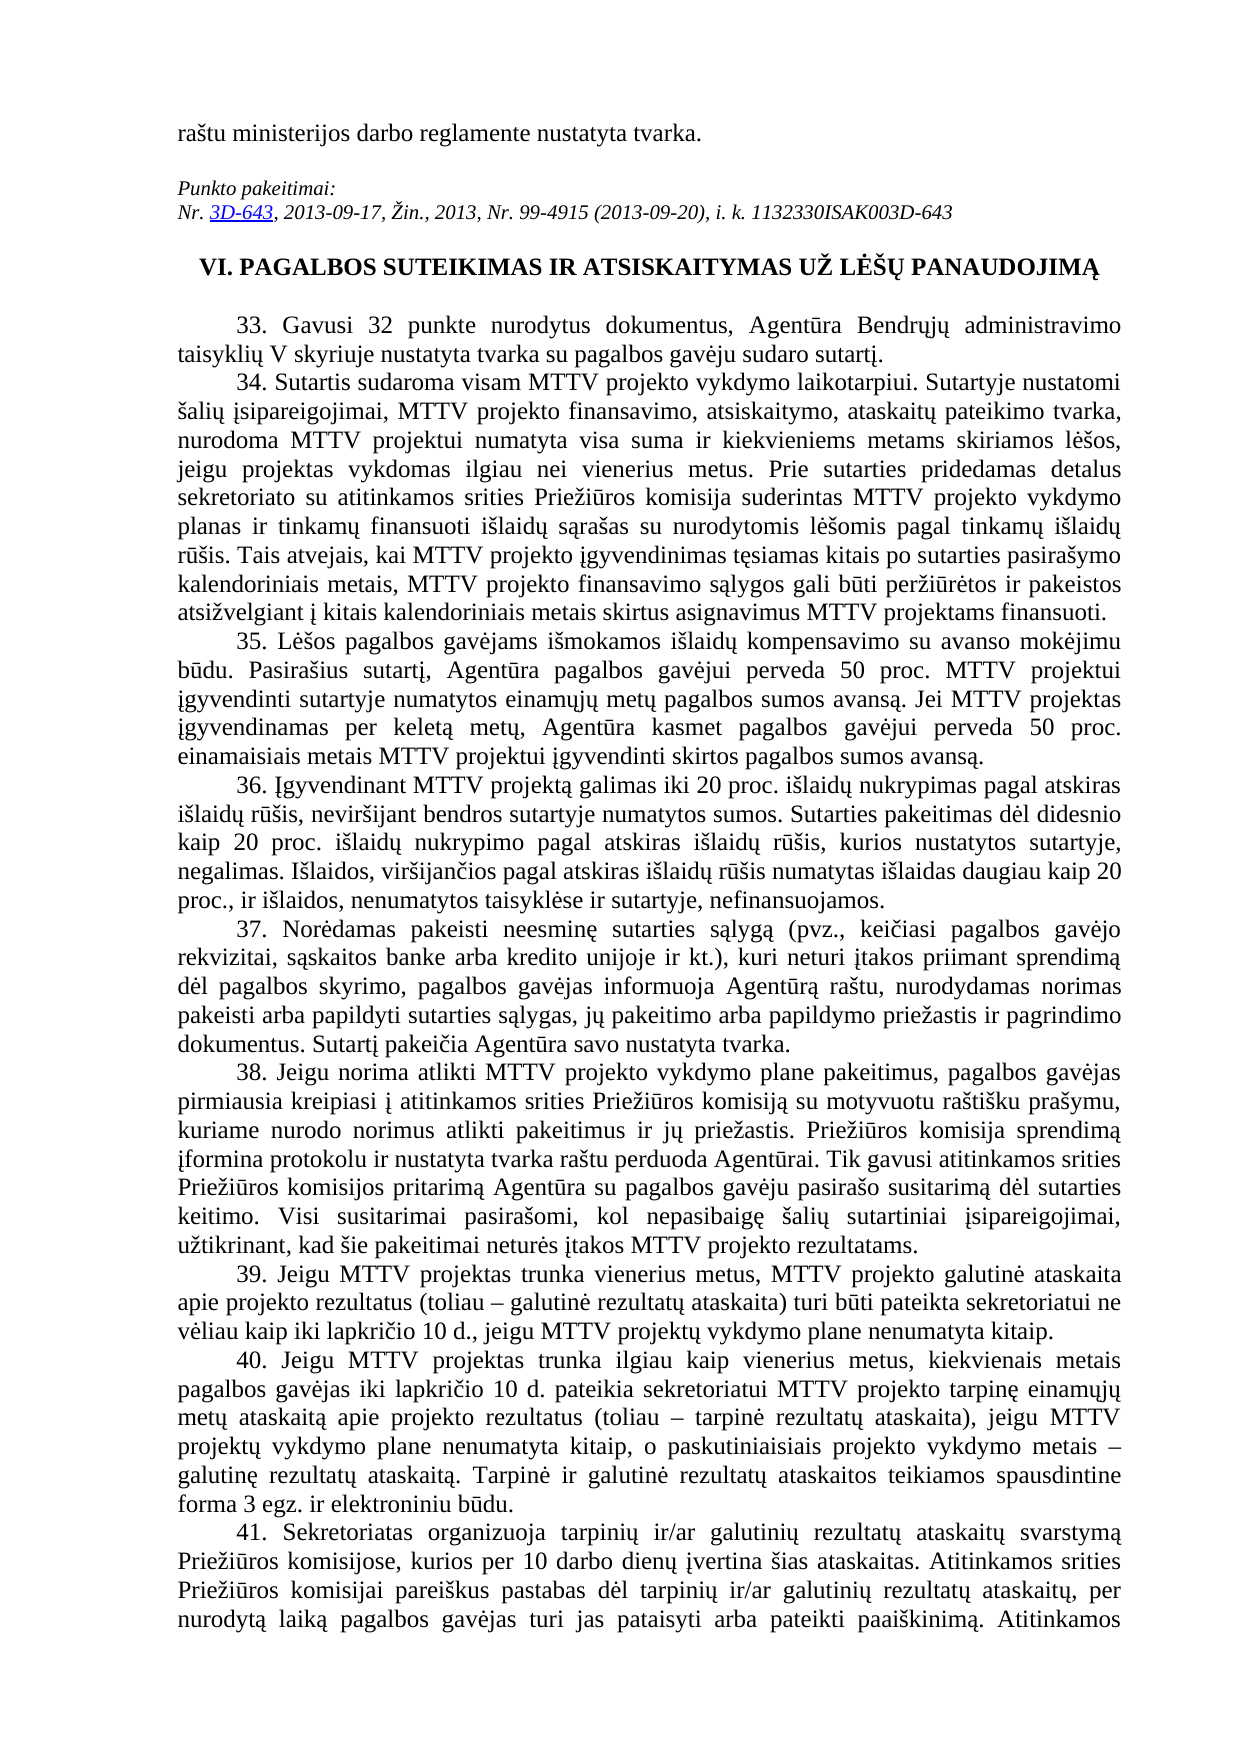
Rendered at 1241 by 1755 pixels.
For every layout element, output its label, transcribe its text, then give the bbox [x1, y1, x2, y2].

text raštu ministerijos darbo reglamente nustatyta tvarka. [177, 118, 1122, 147]
text Nr. 3D-643, 2013-09-17, Žin., 2013, Nr. 99-4915 (2013-09-20), i. k. 1132330ISAK003D-643 [177, 200, 1122, 224]
text 38. Jeigu norima atlikti MTTV projekto vykdymo plane pakeitimus, pagalbos gavėjas pirmiausia kreipiasi į atitinkamos srities Priežiūros komisiją su motyvuotu raštišku prašymu, kuriame nurodo norimus atlikti pakeitimus ir jų priežastis. Priežiūros komisija sprendimą įformina protokolu ir nustatyta tvarka raštu perduoda Agentūrai. Tik gavusi atitinkamos srities Priežiūros komisijos pritarimą Agentūra su pagalbos gavėju pasirašo susitarimą dėl sutarties keitimo. Visi susitarimai pasirašomi, kol nepasibaigę šalių sutartiniai įsipareigojimai, užtikrinant, kad šie pakeitimai neturės įtakos MTTV projekto rezultatams. [177, 1057, 1122, 1259]
text 39. Jeigu MTTV projektas trunka vienerius metus, MTTV projekto galutinė ataskaita apie projekto rezultatus (toliau – galutinė rezultatų ataskaita) turi būti pateikta sekretoriatui ne vėliau kaip iki lapkričio 10 d., jeigu MTTV projektų vykdymo plane nenumatyta kitaip. [177, 1259, 1122, 1345]
text 36. Įgyvendinant MTTV projektą galimas iki 20 proc. išlaidų nukrypimas pagal atskiras išlaidų rūšis, neviršijant bendros sutartyje numatytos sumos. Sutarties pakeitimas dėl didesnio kaip 20 proc. išlaidų nukrypimo pagal atskiras išlaidų rūšis, kurios nustatytos sutartyje, negalimas. Išlaidos, viršijančios pagal atskiras išlaidų rūšis numatytas išlaidas daugiau kaip 20 proc., ir išlaidos, nenumatytos taisyklėse ir sutartyje, nefinansuojamos. [177, 770, 1122, 914]
text 41. Sekretoriatas organizuoja tarpinių ir/ar galutinių rezultatų ataskaitų svarstymą Priežiūros komisijose, kurios per 10 darbo dienų įvertina šias ataskaitas. Atitinkamos srities Priežiūros komisijai pareiškus pastabas dėl tarpinių ir/ar galutinių rezultatų ataskaitų, per nurodytą laiką pagalbos gavėjas turi jas pataisyti arba pateikti paaiškinimą. Atitinkamos [177, 1517, 1122, 1632]
text VI. PAGALBOS SUTEIKIMAS IR ATSISKAITYMAS UŽ LĖŠŲ PANAUDOJIMĄ [177, 252, 1122, 281]
text 37. Norėdamas pakeisti neesminę sutarties sąlygą (pvz., keičiasi pagalbos gavėjo rekvizitai, sąskaitos banke arba kredito unijoje ir kt.), kuri neturi įtakos priimant sprendimą dėl pagalbos skyrimo, pagalbos gavėjas informuoja Agentūrą raštu, nurodydamas norimas pakeisti arba papildyti sutarties sąlygas, jų pakeitimo arba papildymo priežastis ir pagrindimo dokumentus. Sutartį pakeičia Agentūra savo nustatyta tvarka. [177, 914, 1122, 1057]
text 33. Gavusi 32 punkte nurodytus dokumentus, Agentūra Bendrųjų administravimo taisyklių V skyriuje nustatyta tvarka su pagalbos gavėju sudaro sutartį. [177, 310, 1122, 367]
text 34. Sutartis sudaroma visam MTTV projekto vykdymo laikotarpiui. Sutartyje nustatomi šalių įsipareigojimai, MTTV projekto finansavimo, atsiskaitymo, ataskaitų pateikimo tvarka, nurodoma MTTV projektui numatyta visa suma ir kiekvieniems metams skiriamos lėšos, jeigu projektas vykdomas ilgiau nei vienerius metus. Prie sutarties pridedamas detalus sekretoriato su atitinkamos srities Priežiūros komisija suderintas MTTV projekto vykdymo planas ir tinkamų finansuoti išlaidų sąrašas su nurodytomis lėšomis pagal tinkamų išlaidų rūšis. Tais atvejais, kai MTTV projekto įgyvendinimas tęsiamas kitais po sutarties pasirašymo kalendoriniais metais, MTTV projekto finansavimo sąlygos gali būti peržiūrėtos ir pakeistos atsižvelgiant į kitais kalendoriniais metais skirtus asignavimus MTTV projektams finansuoti. [177, 367, 1122, 626]
text 35. Lėšos pagalbos gavėjams išmokamos išlaidų kompensavimo su avanso mokėjimu būdu. Pasirašius sutartį, Agentūra pagalbos gavėjui perveda 50 proc. MTTV projektui įgyvendinti sutartyje numatytos einamųjų metų pagalbos sumos avansą. Jei MTTV projektas įgyvendinamas per keletą metų, Agentūra kasmet pagalbos gavėjui perveda 50 proc. einamaisiais metais MTTV projektui įgyvendinti skirtos pagalbos sumos avansą. [177, 626, 1122, 770]
text 40. Jeigu MTTV projektas trunka ilgiau kaip vienerius metus, kiekvienais metais pagalbos gavėjas iki lapkričio 10 d. pateikia sekretoriatui MTTV projekto tarpinę einamųjų metų ataskaitą apie projekto rezultatus (toliau – tarpinė rezultatų ataskaita), jeigu MTTV projektų vykdymo plane nenumatyta kitaip, o paskutiniaisiais projekto vykdymo metais – galutinę rezultatų ataskaitą. Tarpinė ir galutinė rezultatų ataskaitos teikiamos spausdintine forma 3 egz. ir elektroniniu būdu. [177, 1345, 1122, 1517]
text Punkto pakeitimai: [177, 176, 1122, 200]
